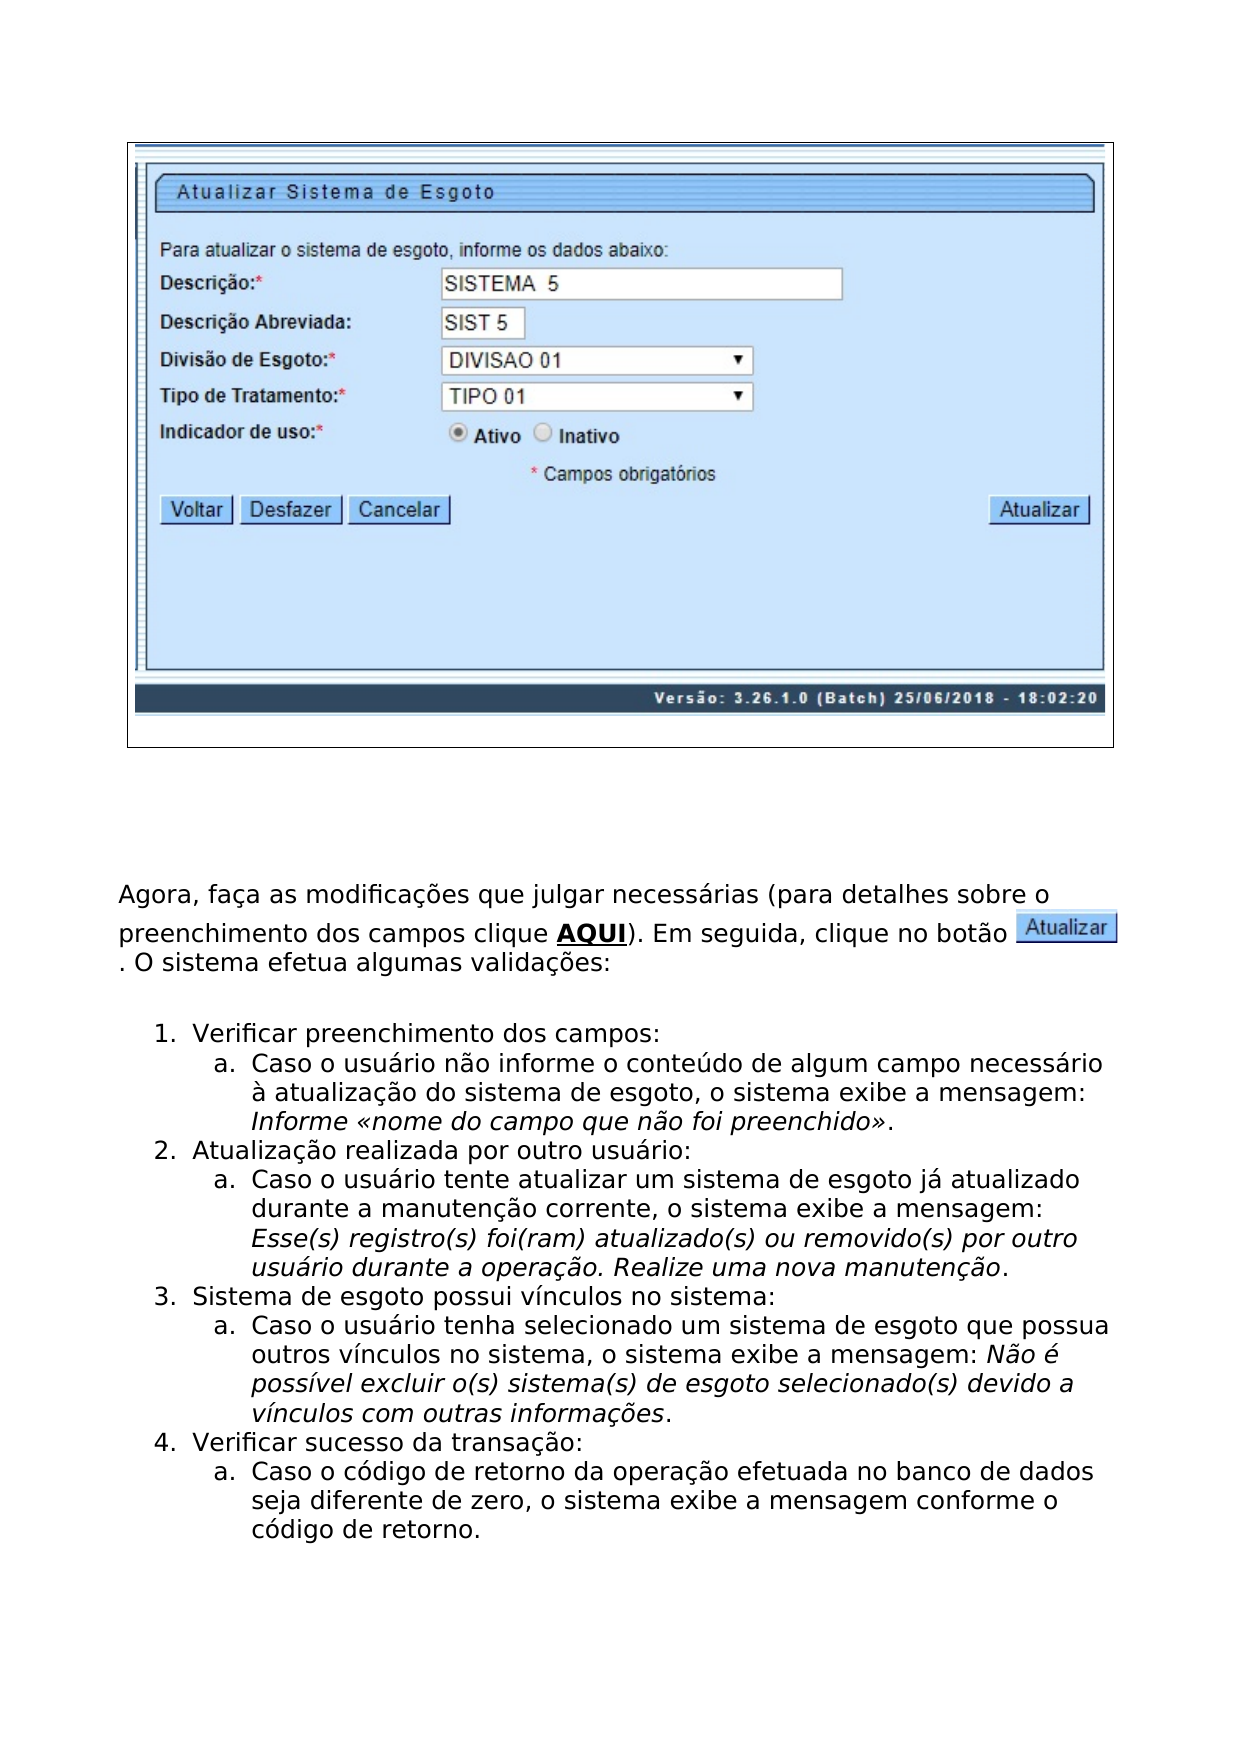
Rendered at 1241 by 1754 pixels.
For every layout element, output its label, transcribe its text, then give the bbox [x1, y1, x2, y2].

list Caso o usuário não informe o conteúdo de algum campo necessário à atualização do sistema de esgoto, o sistema exibe a mensagem: Informe «nome do campo que não foi preenchido». [236, 1049, 1122, 1136]
list Caso o usuário tenha selecionado um sistema de esgoto que possua outros vínculos no sistema, o sistema exibe a mensagem: Não é possível excluir o(s) sistema(s) de esgoto selecionado(s) devido a vínculos com outras informações. [236, 1311, 1122, 1428]
list Caso o usuário tente atualizar um sistema de esgoto já atualizado durante a manutenção corrente, o sistema exibe a mensagem: Esse(s) registro(s) foi(ram) atualizado(s) ou removido(s) por outro usuário durante a operação. Realize uma nova manutenção. [236, 1165, 1122, 1282]
list Caso o código de retorno da operação efetuada no banco de dados seja diferente de zero, o sistema exibe a mensagem conforme o código de retorno. [236, 1457, 1122, 1544]
list Sistema de esgoto possui vínculos no sistema: [177, 1282, 1122, 1311]
list Atualização realizada por outro usuário: [177, 1136, 1122, 1165]
list Verificar sucesso da transação: [177, 1428, 1122, 1457]
table_header [128, 143, 1113, 747]
text Agora, faça as modificações que julgar necessárias (para detalhes sobre o preenchimento dos campos clique AQUI). Em seguida, clique no botão . O sistema efetua algumas validações: [118, 881, 1122, 978]
picture [135, 144, 1106, 716]
picture [1016, 909, 1118, 943]
list Verificar preenchimento dos campos: [177, 1019, 1122, 1049]
